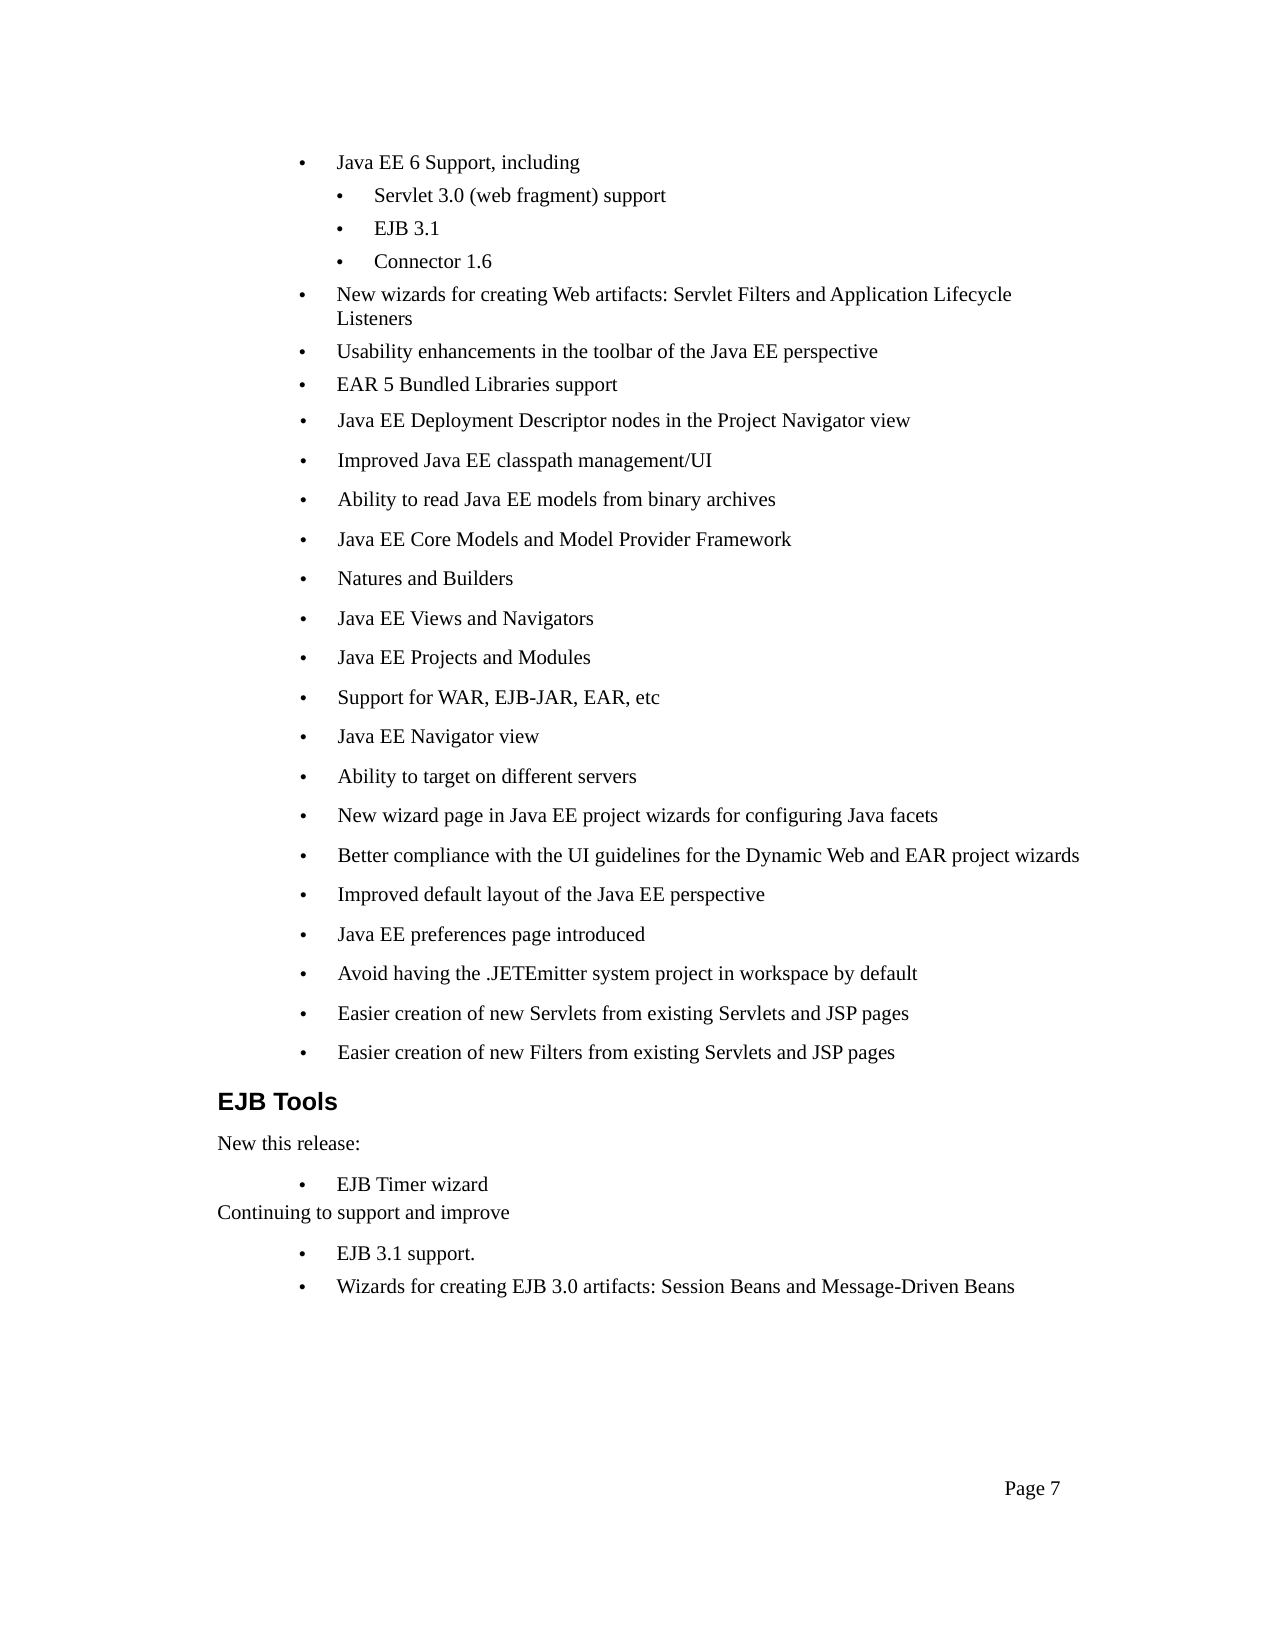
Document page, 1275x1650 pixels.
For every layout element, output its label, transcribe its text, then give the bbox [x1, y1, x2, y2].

list Java EE Navigator view [300, 724, 1087, 748]
list Improved Java EE classpath management/UI [300, 448, 1087, 472]
list Wizards for creating EJB 3.0 artifacts: Session Beans and Message-Driven Beans [299, 1274, 1087, 1298]
list Improved default layout of the Java EE perspective [300, 882, 1087, 906]
list Java EE 6 Support, including [299, 150, 1087, 174]
list Easier creation of new Filters from existing Servlets and JSP pages [300, 1040, 1087, 1064]
list EJB Timer wizard [299, 1172, 1087, 1196]
text New this release: [217, 1131, 1087, 1155]
list Servlet 3.0 (web fragment) support [336, 183, 1087, 207]
list Ability to read Java EE models from binary archives [300, 487, 1087, 511]
list Java EE Deployment Descriptor nodes in the Project Navigator view [300, 408, 1087, 432]
list EJB 3.1 [336, 216, 1087, 240]
list EJB 3.1 support. [299, 1241, 1087, 1265]
list Java EE preferences page introduced [300, 922, 1087, 946]
list Natures and Builders [300, 566, 1087, 590]
list New wizard page in Java EE project wizards for configuring Java facets [300, 803, 1087, 827]
list Java EE Core Models and Model Provider Framework [300, 527, 1087, 551]
list EAR 5 Bundled Libraries support [299, 372, 1087, 396]
list Java EE Projects and Modules [300, 645, 1087, 669]
list Support for WAR, EJB-JAR, EAR, etc [300, 685, 1087, 709]
list Avoid having the .JETEmitter system project in workspace by default [300, 961, 1087, 985]
list Usability enhancements in the toolbar of the Java EE perspective [299, 339, 1087, 363]
list Ability to target on different servers [300, 764, 1087, 788]
list Better compliance with the UI guidelines for the Dynamic Web and EAR project wizards [300, 843, 1087, 867]
list Java EE Views and Navigators [300, 606, 1087, 630]
list Easier creation of new Servlets from existing Servlets and JSP pages [300, 1001, 1087, 1025]
subtitle EJB Tools [217, 1087, 1087, 1116]
list New wizards for creating Web artifacts: Servlet Filters and Application Lifecycle Listeners [299, 282, 1087, 330]
list Connector 1.6 [336, 249, 1087, 273]
text Continuing to support and improve [217, 1200, 1087, 1224]
